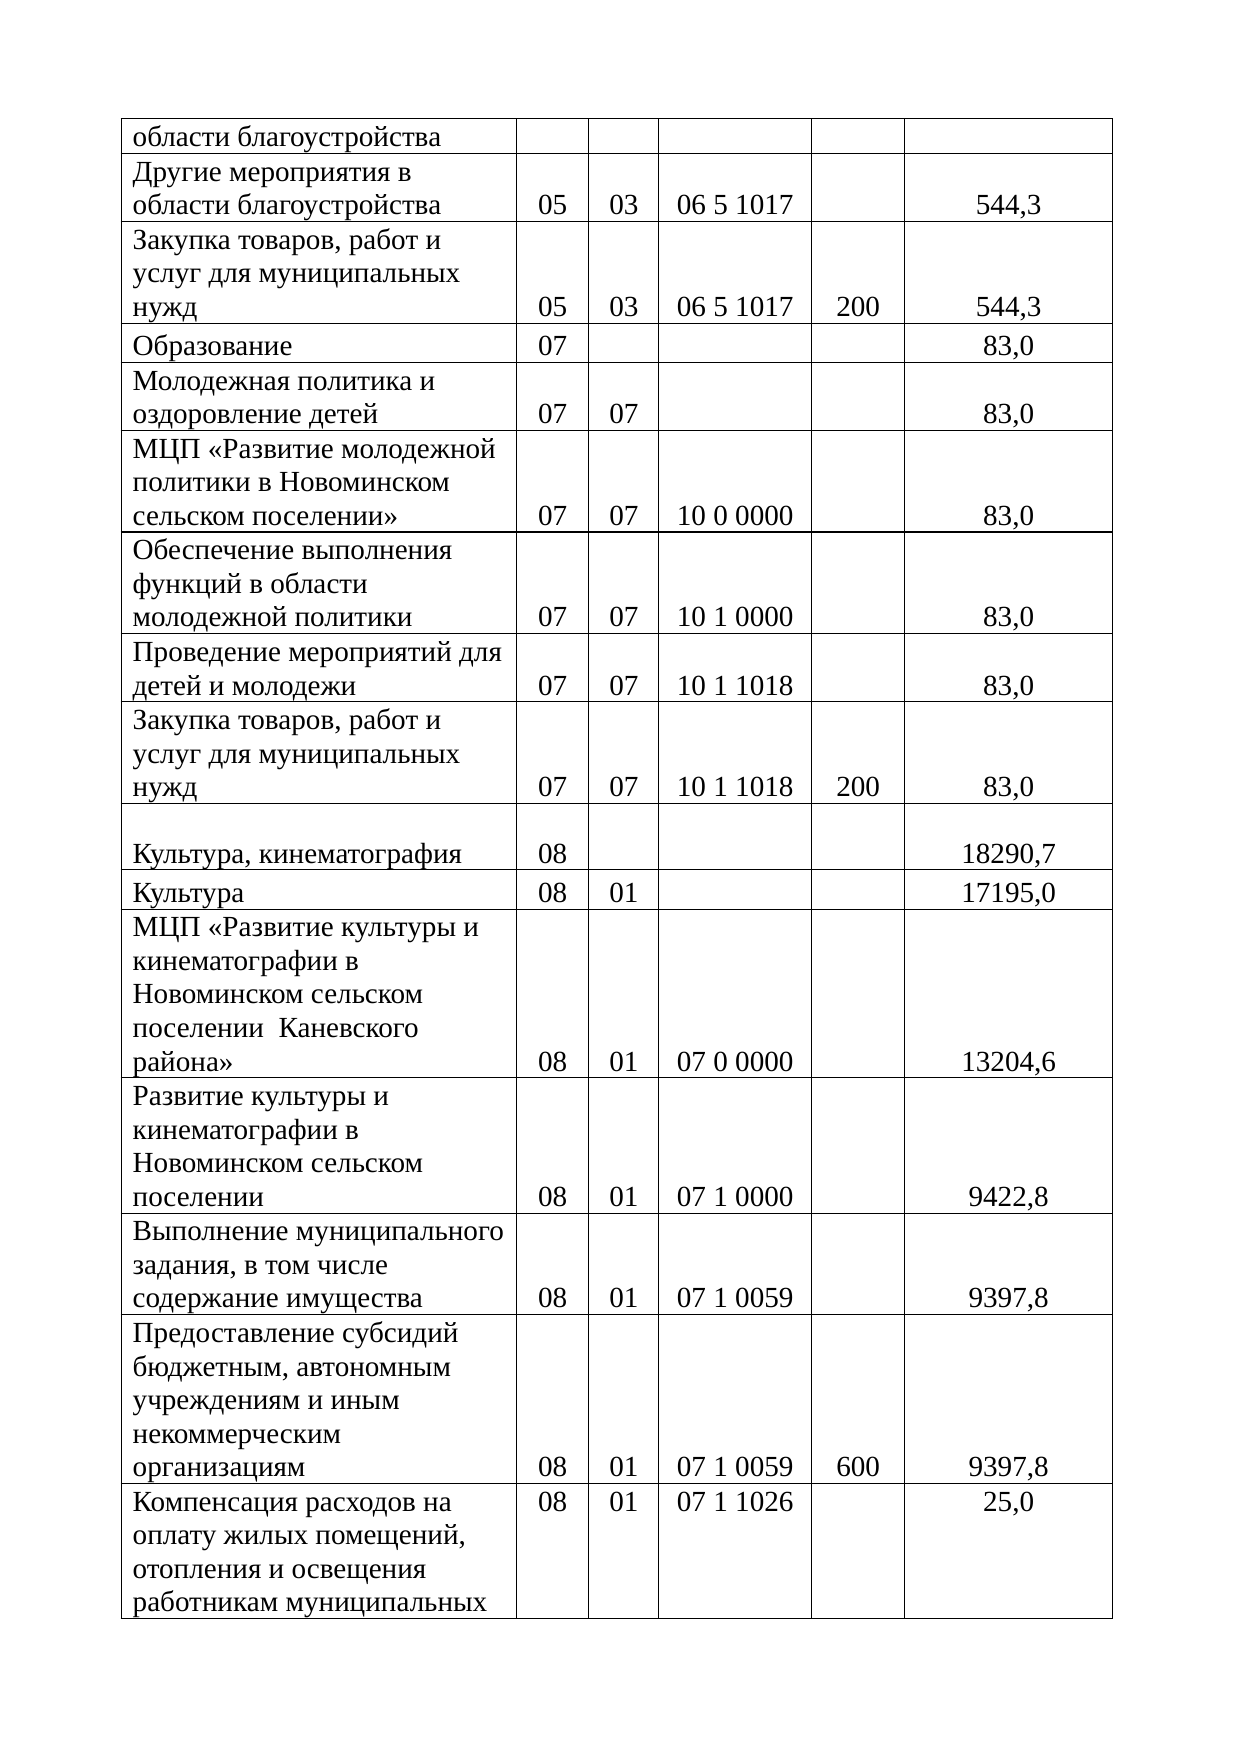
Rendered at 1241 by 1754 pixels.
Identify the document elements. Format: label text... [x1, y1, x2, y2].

table_cell Культура [122, 870, 516, 908]
table_cell 07 1 1026 [659, 1484, 811, 1618]
table_cell [812, 1214, 904, 1314]
table_cell [1113, 531, 1154, 633]
table_cell [812, 804, 904, 869]
table_cell [812, 1484, 904, 1618]
table_cell Предоставление субсидий бюджетным, автономным учреждениям и иным некоммерческим организациям [122, 1315, 516, 1483]
table_cell 07 [517, 324, 588, 362]
table_cell Обеспечение выполнения функций в области молодежной политики [122, 533, 516, 633]
table_cell 10 1 1018 [659, 702, 811, 803]
table_cell области благоустройства [122, 119, 516, 153]
table_cell [812, 910, 904, 1077]
table_cell [812, 431, 904, 531]
table_cell [1113, 430, 1154, 531]
table_cell [812, 533, 904, 633]
table_cell [589, 324, 658, 362]
table_cell 07 0 0000 [659, 910, 811, 1077]
table_cell 07 [517, 431, 588, 531]
table_cell 544,3 [905, 154, 1112, 221]
table_cell [1113, 1213, 1154, 1314]
table_cell [1113, 362, 1154, 430]
table_cell 06 5 1017 [659, 222, 811, 322]
table_cell 25,0 [905, 1484, 1112, 1618]
table_cell 83,0 [905, 363, 1112, 430]
table_cell 200 [812, 222, 904, 322]
table_cell [905, 119, 1112, 153]
table_cell 01 [589, 1315, 658, 1483]
table_cell 06 5 1017 [659, 154, 811, 221]
table_cell 01 [589, 1214, 658, 1314]
table_cell [812, 324, 904, 362]
table_cell [812, 634, 904, 701]
table_cell [589, 804, 658, 869]
table_cell 10 0 0000 [659, 431, 811, 531]
table_cell 07 [589, 634, 658, 701]
table_cell 07 [517, 533, 588, 633]
table_cell 17195,0 [905, 870, 1112, 908]
table_cell 03 [589, 222, 658, 322]
table_cell 08 [517, 910, 588, 1077]
table_cell 18290,7 [905, 804, 1112, 869]
table_cell 10 1 0000 [659, 533, 811, 633]
table_cell 07 [517, 363, 588, 430]
table_cell Проведение мероприятий для детей и молодежи [122, 634, 516, 701]
table_cell [1113, 909, 1154, 1077]
table_cell 01 [589, 1078, 658, 1212]
table_cell 07 [517, 702, 588, 803]
table_cell 544,3 [905, 222, 1112, 322]
table_cell 08 [517, 1214, 588, 1314]
table_cell [589, 119, 658, 153]
table_cell 03 [589, 154, 658, 221]
table_cell [812, 154, 904, 221]
table_cell Компенсация расходов на оплату жилых помещений, отопления и освещения работникам муниципальных [122, 1484, 516, 1618]
table_cell 08 [517, 1078, 588, 1212]
table_cell 9397,8 [905, 1214, 1112, 1314]
table_cell 600 [812, 1315, 904, 1483]
table_cell [517, 119, 588, 153]
table_cell МЦП «Развитие молодежной политики в Новоминском сельском поселении» [122, 431, 516, 531]
table_cell 07 [589, 533, 658, 633]
table_cell [1113, 633, 1154, 701]
table_cell [1113, 1314, 1154, 1483]
table_cell [812, 119, 904, 153]
table_cell 07 [589, 431, 658, 531]
table_cell 83,0 [905, 431, 1112, 531]
table_cell 83,0 [905, 634, 1112, 701]
table_cell 200 [812, 702, 904, 803]
table_cell Развитие культуры и кинематографии в Новоминском сельском поселении [122, 1078, 516, 1212]
table_cell 07 1 0059 [659, 1315, 811, 1483]
table_cell Закупка товаров, работ и услуг для муниципальных нужд [122, 702, 516, 803]
table_cell [1113, 153, 1154, 221]
table_cell МЦП «Развитие культуры и кинематографии в Новоминском сельском поселении Каневского района» [122, 910, 516, 1077]
table_cell 07 [589, 363, 658, 430]
table_cell [812, 870, 904, 908]
table_cell Молодежная политика и оздоровление детей [122, 363, 516, 430]
table_cell 01 [589, 910, 658, 1077]
table_cell [1113, 1483, 1154, 1618]
table_cell Культура, кинематография [122, 804, 516, 869]
table_cell [1113, 118, 1154, 153]
table_cell 08 [517, 804, 588, 869]
table_cell [1113, 803, 1154, 869]
table_cell 07 [589, 702, 658, 803]
table_cell [659, 870, 811, 908]
table_cell 07 1 0059 [659, 1214, 811, 1314]
table_cell [1113, 221, 1154, 322]
table_cell [1113, 701, 1154, 803]
table_cell [659, 324, 811, 362]
table_cell [659, 363, 811, 430]
table_cell 83,0 [905, 324, 1112, 362]
table_cell Другие мероприятия в области благоустройства [122, 154, 516, 221]
table_cell [659, 119, 811, 153]
table_cell 01 [589, 1484, 658, 1618]
table_cell 05 [517, 154, 588, 221]
table_cell Образование [122, 324, 516, 362]
table_cell [812, 1078, 904, 1212]
table_cell 9422,8 [905, 1078, 1112, 1212]
table_cell 83,0 [905, 702, 1112, 803]
table_cell 08 [517, 870, 588, 908]
table_cell Выполнение муниципального задания, в том числе содержание имущества [122, 1214, 516, 1314]
table_cell 07 1 0000 [659, 1078, 811, 1212]
table_cell [1113, 1077, 1154, 1212]
table_cell 9397,8 [905, 1315, 1112, 1483]
table_cell 07 [517, 634, 588, 701]
table_cell 05 [517, 222, 588, 322]
table_cell Закупка товаров, работ и услуг для муниципальных нужд [122, 222, 516, 322]
table_cell 83,0 [905, 533, 1112, 633]
table_cell 08 [517, 1484, 588, 1618]
table_cell 08 [517, 1315, 588, 1483]
table_cell [812, 363, 904, 430]
table_cell 10 1 1018 [659, 634, 811, 701]
table_cell [1113, 869, 1154, 908]
table_cell [1113, 323, 1154, 362]
table_cell [659, 804, 811, 869]
table_cell 13204,6 [905, 910, 1112, 1077]
table_cell 01 [589, 870, 658, 908]
